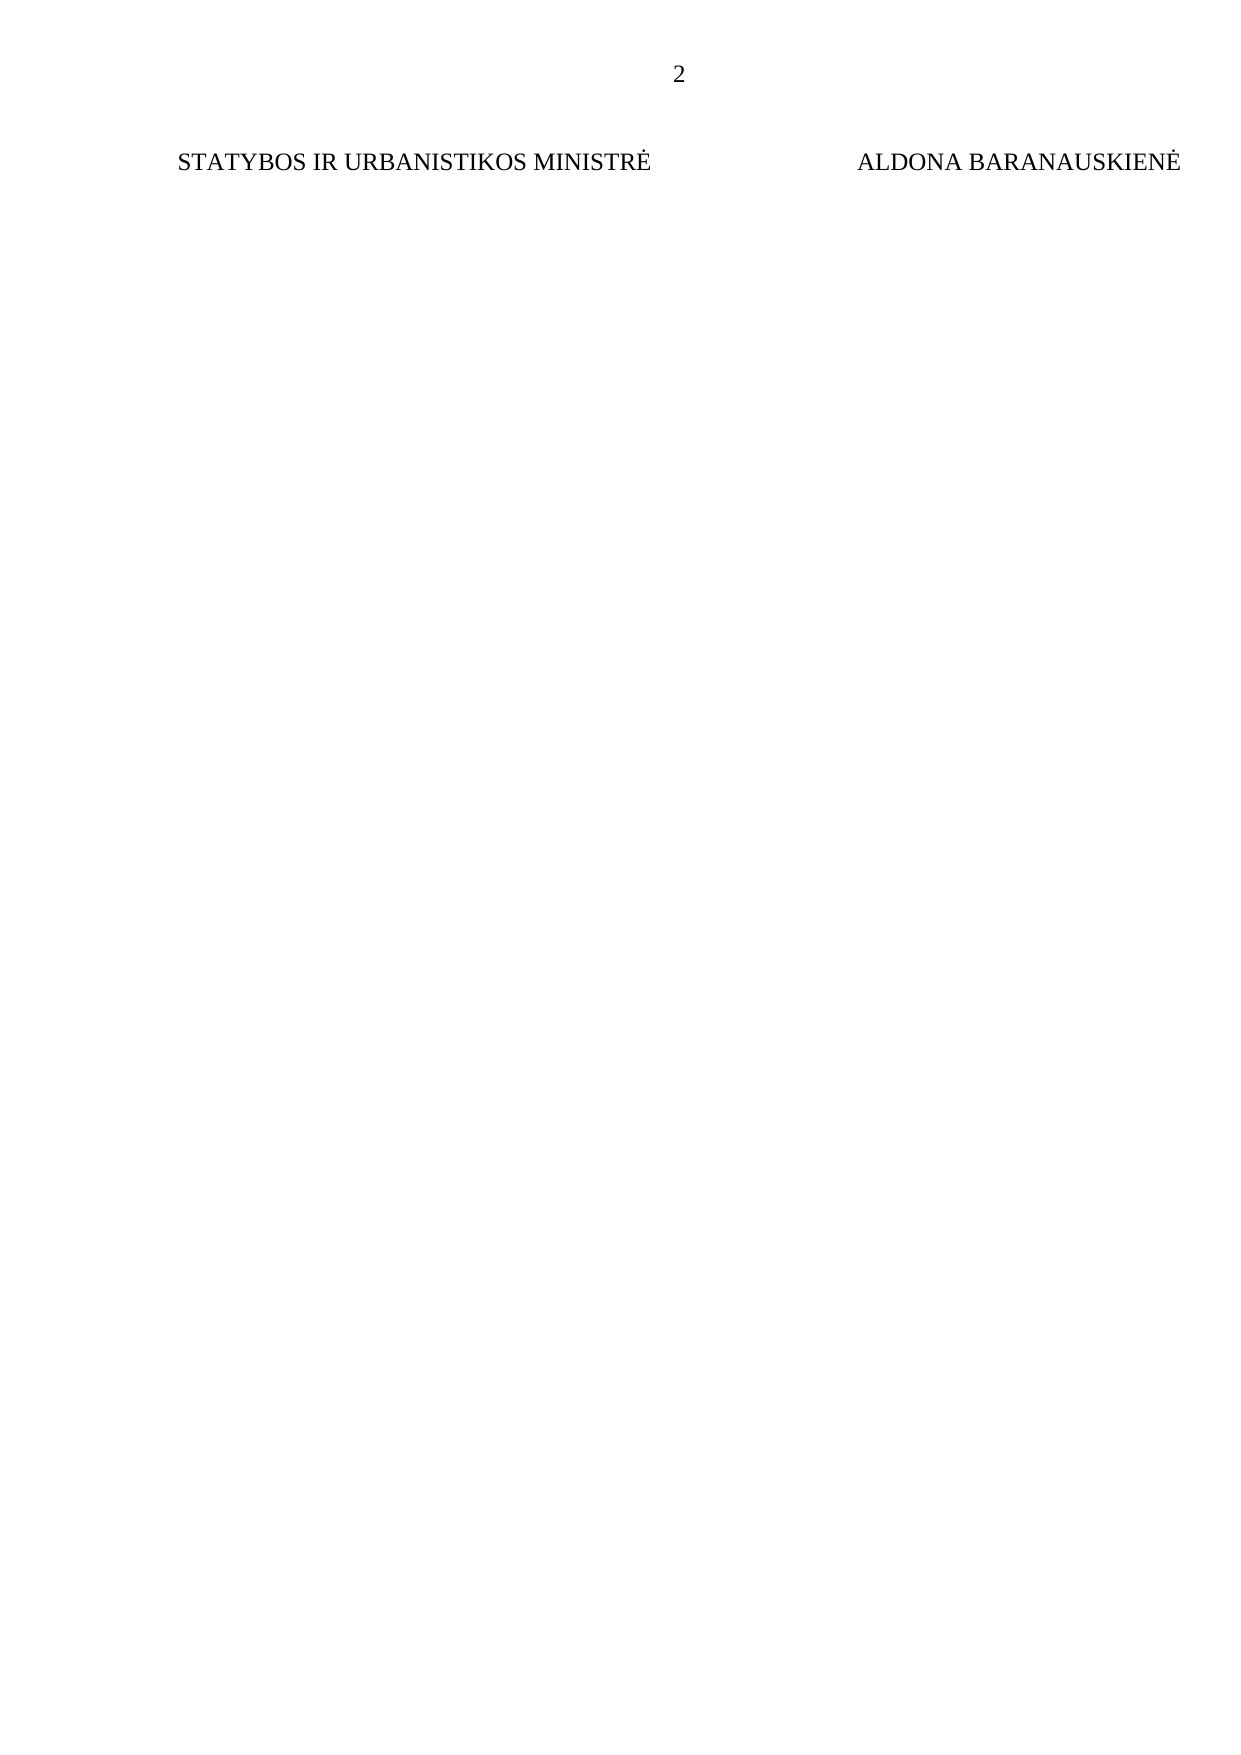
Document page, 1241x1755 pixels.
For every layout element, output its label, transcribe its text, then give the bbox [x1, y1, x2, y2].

text Statybos ir urbanistikos ministrė Aldona Baranauskienė [177, 147, 1181, 176]
